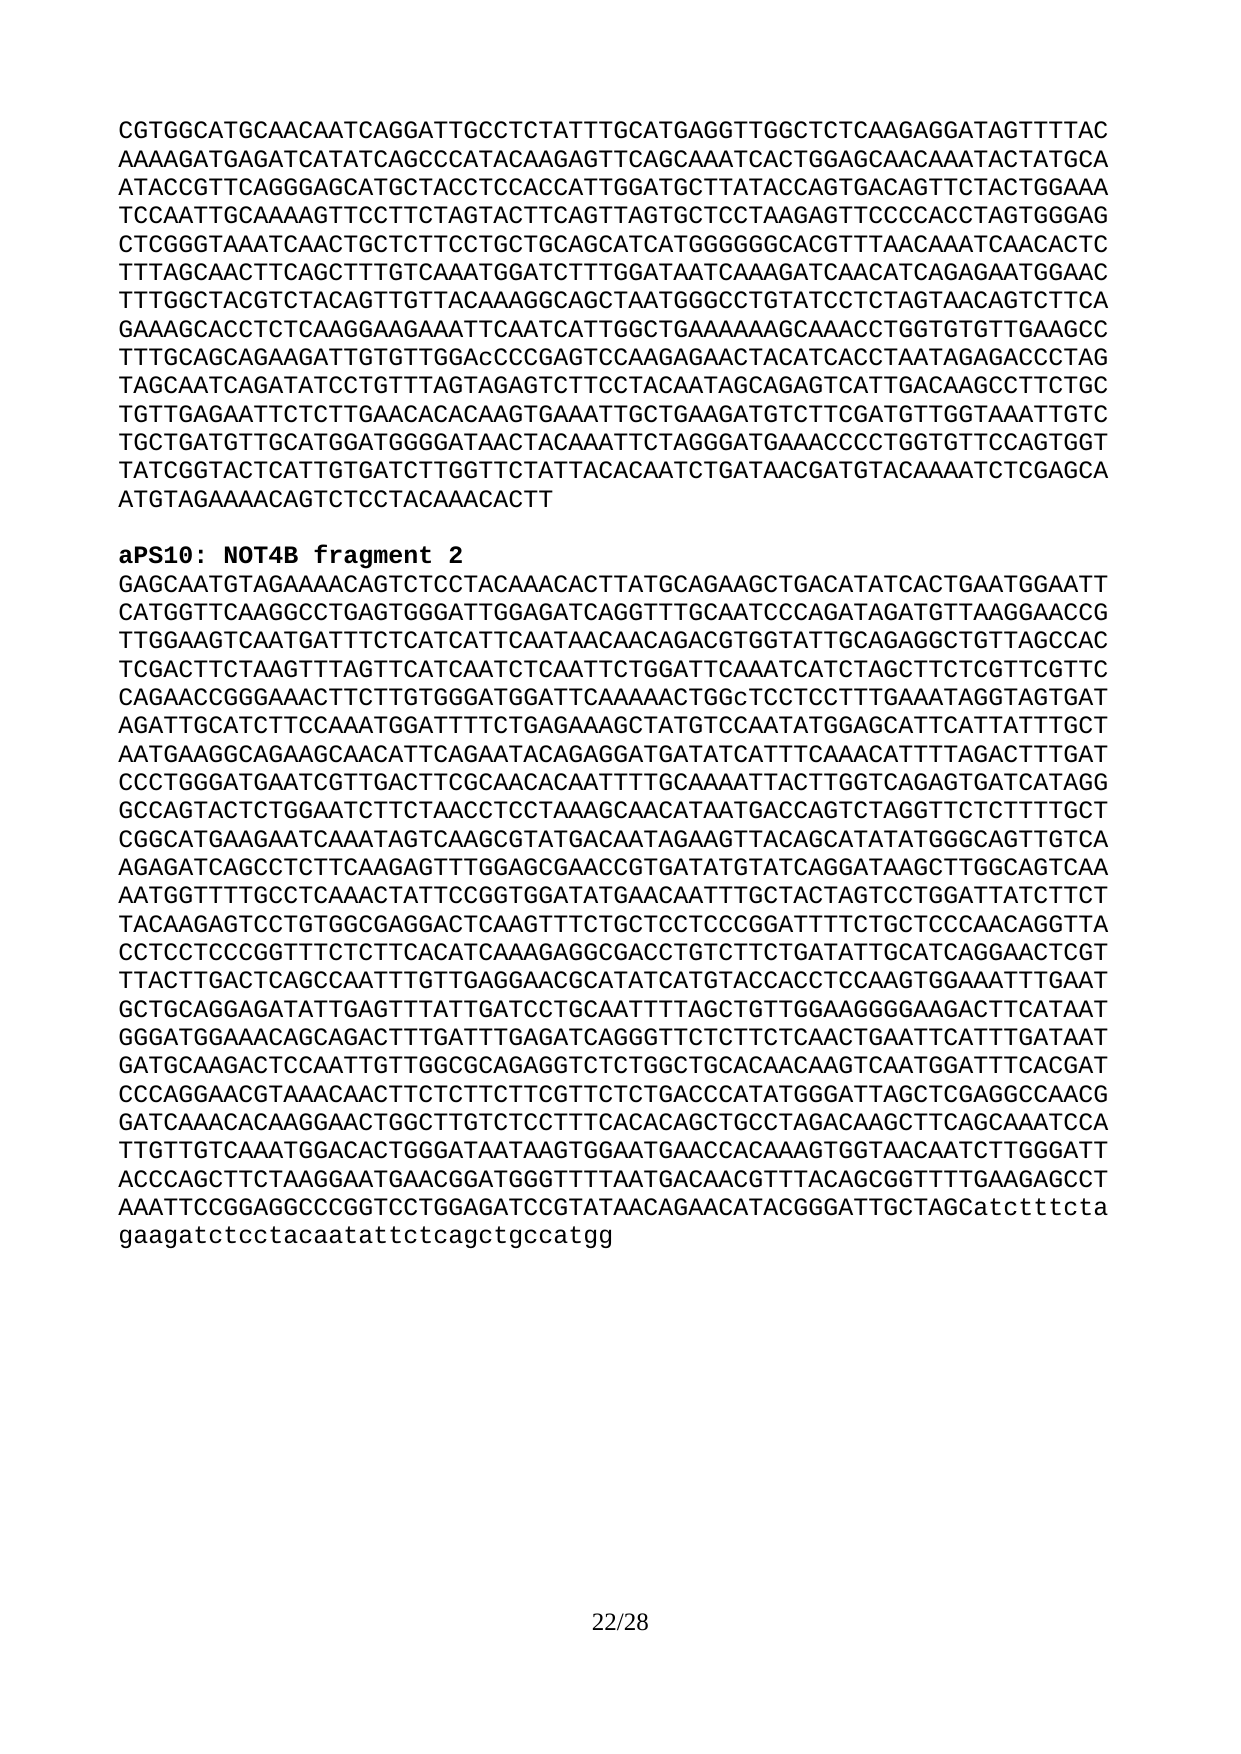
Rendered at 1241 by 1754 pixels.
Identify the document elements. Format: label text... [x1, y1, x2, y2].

text CGTGGCATGCAACAATCAGGATTGCCTCTATTTGCATGAGGTTGGCTCTCAAGAGGATAGTTTTACAAAAGATGAGATCATATCAGCCCATACAAGAGTTCAGCAAATCACTGGAGCAACAAATACTATGCAATACCGTTCAGGGAGCATGCTACCTCCACCATTGGATGCTTATACCAGTGACAGTTCTACTGGAAATCCAATTGCAAAAGTTCCTTCTAGTACTTCAGTTAGTGCTCCTAAGAGTTCCCCACCTAGTGGGAGCTCGGGTAAATCAACTGCTCTTCCTGCTGCAGCATCATGGGGGGCACGTTTAACAAATCAACACTCTTTAGCAACTTCAGCTTTGTCAAATGGATCTTTGGATAATCAAAGATCAACATCAGAGAATGGAACTTTGGCTACGTCTACAGTTGTTACAAAGGCAGCTAATGGGCCTGTATCCTCTAGTAACAGTCTTCAGAAAGCACCTCTCAAGGAAGAAATTCAATCATTGGCTGAAAAAAGCAAACCTGGTGTGTTGAAGCCTTTGCAGCAGAAGATTGTGTTGGAcCCCGAGTCCAAGAGAACTACATCACCTAATAGAGACCCTAGTAGCAATCAGATATCCTGTTTAGTAGAGTCTTCCTACAATAGCAGAGTCATTGACAAGCCTTCTGCTGTTGAGAATTCTCTTGAACACACAAGTGAAATTGCTGAAGATGTCTTCGATGTTGGTAAATTGTCTGCTGATGTTGCATGGATGGGGATAACTACAAATTCTAGGGATGAAACCCCTGGTGTTCCAGTGGTTATCGGTACTCATTGTGATCTTGGTTCTATTACACAATCTGATAACGATGTACAAAATCTCGAGCAATGTAGAAAACAGTCTCCTACAAACACTT [118, 118, 1122, 515]
text aPS10: NOT4B fragment 2 [118, 543, 1122, 571]
text GAGCAATGTAGAAAACAGTCTCCTACAAACACTTATGCAGAAGCTGACATATCACTGAATGGAATTCATGGTTCAAGGCCTGAGTGGGATTGGAGATCAGGTTTGCAATCCCAGATAGATGTTAAGGAACCGTTGGAAGTCAATGATTTCTCATCATTCAATAACAACAGACGTGGTATTGCAGAGGCTGTTAGCCACTCGACTTCTAAGTTTAGTTCATCAATCTCAATTCTGGATTCAAATCATCTAGCTTCTCGTTCGTTCCAGAACCGGGAAACTTCTTGTGGGATGGATTCAAAAACTGGcTCCTCCTTTGAAATAGGTAGTGATAGATTGCATCTTCCAAATGGATTTTCTGAGAAAGCTATGTCCAATATGGAGCATTCATTATTTGCTAATGAAGGCAGAAGCAACATTCAGAATACAGAGGATGATATCATTTCAAACATTTTAGACTTTGATCCCTGGGATGAATCGTTGACTTCGCAACACAATTTTGCAAAATTACTTGGTCAGAGTGATCATAGGGCCAGTACTCTGGAATCTTCTAACCTCCTAAAGCAACATAATGACCAGTCTAGGTTCTCTTTTGCTCGGCATGAAGAATCAAATAGTCAAGCGTATGACAATAGAAGTTACAGCATATATGGGCAGTTGTCAAGAGATCAGCCTCTTCAAGAGTTTGGAGCGAACCGTGATATGTATCAGGATAAGCTTGGCAGTCAAAATGGTTTTGCCTCAAACTATTCCGGTGGATATGAACAATTTGCTACTAGTCCTGGATTATCTTCTTACAAGAGTCCTGTGGCGAGGACTCAAGTTTCTGCTCCTCCCGGATTTTCTGCTCCCAACAGGTTACCTCCTCCCGGTTTCTCTTCACATCAAAGAGGCGACCTGTCTTCTGATATTGCATCAGGAACTCGTTTACTTGACTCAGCCAATTTGTTGAGGAACGCATATCATGTACCACCTCCAAGTGGAAATTTGAATGCTGCAGGAGATATTGAGTTTATTGATCCTGCAATTTTAGCTGTTGGAAGGGGAAGACTTCATAATGGGATGGAAACAGCAGACTTTGATTTGAGATCAGGGTTCTCTTCTCAACTGAATTCATTTGATAATGATGCAAGACTCCAATTGTTGGCGCAGAGGTCTCTGGCTGCACAACAAGTCAATGGATTTCACGATCCCAGGAACGTAAACAACTTCTCTTCTTCGTTCTCTGACCCATATGGGATTAGCTCGAGGCCAACGGATCAAACACAAGGAACTGGCTTGTCTCCTTTCACACAGCTGCCTAGACAAGCTTCAGCAAATCCATTGTTGTCAAATGGACACTGGGATAATAAGTGGAATGAACCACAAAGTGGTAACAATCTTGGGATTACCCAGCTTCTAAGGAATGAACGGATGGGTTTTAATGACAACGTTTACAGCGGTTTTGAAGAGCCTAAATTCCGGAGGCCCGGTCCTGGAGATCCGTATAACAGAACATACGGGATTGCTAGCatctttctagaagatctcctacaatattctcagctgccatgg [118, 571, 1122, 1251]
